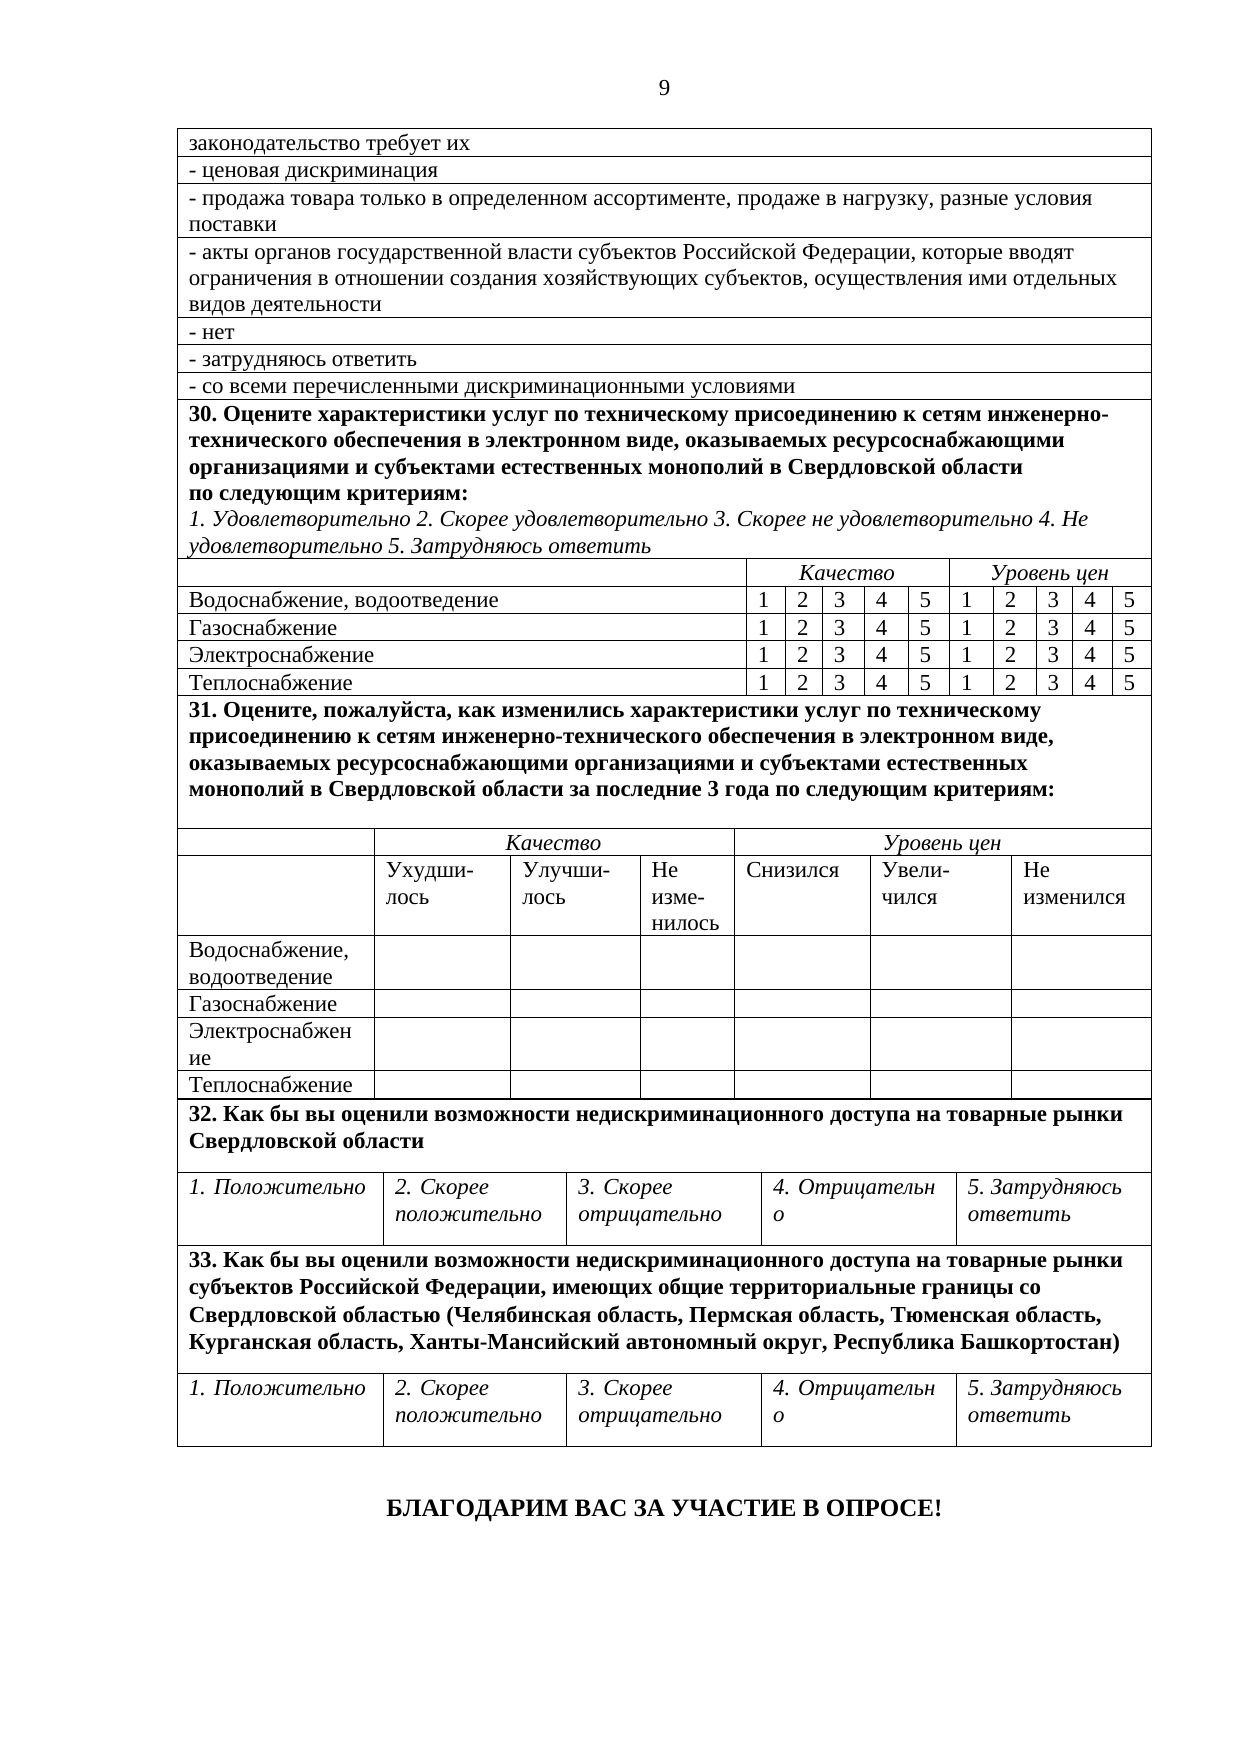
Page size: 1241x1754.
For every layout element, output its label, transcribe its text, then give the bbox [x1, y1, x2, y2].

table_cell [375, 990, 510, 1017]
table_cell Не изме-нилось [641, 856, 734, 935]
table_cell [735, 1071, 870, 1098]
table_cell - акты органов государственной власти субъектов Российской Федерации, которые вводят ограничения в отношении создания хозяйствующих субъектов, осуществления ими отдельных видов деятельности [178, 238, 1151, 317]
table_cell Водоснабжение, водоотведение [178, 936, 374, 989]
table_cell 3 [823, 641, 864, 668]
table_cell 4. Отрицательно [762, 1173, 956, 1244]
text БЛАГОДАРИМ ВАС ЗА УЧАСТИЕ В ОПРОСЕ! [177, 1493, 1152, 1522]
table_cell 2 [786, 587, 822, 613]
table_cell [871, 1018, 1011, 1070]
table_cell - нет [178, 318, 1151, 344]
table_cell 5 [909, 669, 949, 695]
table_cell Водоснабжение, водоотведение [178, 587, 746, 613]
table_cell 1. Положительно [178, 1173, 383, 1244]
table_cell Ухудши-лось [375, 856, 510, 935]
table_cell [1012, 1018, 1151, 1070]
table_cell [641, 1071, 734, 1098]
table_cell 1 [950, 587, 993, 613]
table_cell [1012, 1071, 1151, 1098]
table_cell [871, 1071, 1011, 1098]
table_cell - затрудняюсь ответить [178, 345, 1151, 372]
table_cell [641, 936, 734, 989]
table_cell 4. Отрицательно [762, 1374, 956, 1446]
table_cell - продажа товара только в определенном ассортименте, продаже в нагрузку, разные условия поставки [178, 184, 1151, 237]
table_cell Уровень цен [735, 829, 1151, 855]
table_cell [871, 990, 1011, 1017]
table_cell 2 [786, 614, 822, 640]
table_cell Газоснабжение [178, 990, 374, 1017]
table_cell 1 [747, 669, 785, 695]
table_cell 2. Скорее положительно [384, 1173, 566, 1244]
table_cell 5 [909, 614, 949, 640]
table_cell 2 [994, 669, 1036, 695]
table_cell 4 [865, 669, 908, 695]
table_cell 33. Как бы вы оценили возможности недискриминационного доступа на товарные рынки субъектов Российской Федерации, имеющих общие территориальные границы со Свердловской областью (Челябинская область, Пермская область, Тюменская область, Курганская область, Ханты-Мансийский автономный округ, Республика Башкортостан) [178, 1246, 1151, 1373]
table_cell [1012, 936, 1151, 989]
table_cell 1 [747, 641, 785, 668]
table_cell 1. Положительно [178, 1374, 383, 1446]
table_cell 3 [823, 669, 864, 695]
table_cell 3 [823, 614, 864, 640]
table_cell 1 [950, 614, 993, 640]
table_header 32. Как бы вы оценили возможности недискриминационного доступа на товарные рынки Свердловской области [178, 1100, 1151, 1172]
table_cell 30. Оцените характеристики услуг по техническому присоединению к сетям инженерно-технического обеспечения в электронном виде, оказываемых ресурсоснабжающими организациями и субъектами естественных монополий в Свердловской области по следующим критериям: 1. Удовлетворительно 2. Скорее удовлетворительно 3. Скорее не удовлетворительно 4. Не удовлетворительно 5. Затрудняюсь ответить [178, 400, 1151, 558]
table_cell - ценовая дискриминация [178, 157, 1151, 183]
table_cell 4 [865, 641, 908, 668]
table_cell 4 [865, 587, 908, 613]
table_cell [178, 829, 374, 855]
table_cell Увели-чился [871, 856, 1011, 935]
table_cell [511, 1071, 640, 1098]
table_cell 2 [786, 669, 822, 695]
table_cell 1 [747, 587, 785, 613]
table_cell 4 [1073, 641, 1112, 668]
table_cell [178, 559, 746, 586]
table_cell [511, 936, 640, 989]
table_cell 2 [786, 641, 822, 668]
table_cell [641, 1018, 734, 1070]
table_cell 5 [1113, 614, 1151, 640]
table_cell [178, 856, 374, 935]
table_cell 3 [1037, 614, 1072, 640]
table_cell 3 [823, 587, 864, 613]
table_cell 2. Скорее положительно [384, 1374, 566, 1446]
table_cell [375, 936, 510, 989]
table_cell 1 [747, 614, 785, 640]
table_cell Снизился [735, 856, 870, 935]
table_cell Улучши-лось [511, 856, 640, 935]
table_cell Уровень цен [950, 559, 1151, 586]
table_cell 5 [1113, 669, 1151, 695]
table_cell 4 [1073, 614, 1112, 640]
table_cell 2 [994, 641, 1036, 668]
table_cell 4 [1073, 587, 1112, 613]
table_cell [375, 1018, 510, 1070]
table_cell Электроснабжение [178, 641, 746, 668]
table_cell 1 [950, 669, 993, 695]
table_cell 1 [950, 641, 993, 668]
table_cell Теплоснабжение [178, 1071, 374, 1098]
table_cell [1012, 990, 1151, 1017]
table_cell [871, 936, 1011, 989]
table_cell Электроснабжение [178, 1018, 374, 1070]
table_cell Качество [747, 559, 949, 586]
table_cell 5 [909, 641, 949, 668]
table_cell 2 [994, 614, 1036, 640]
table_cell 3. Скорее отрицательно [567, 1374, 761, 1446]
table_cell [735, 936, 870, 989]
table_cell - со всеми перечисленными дискриминационными условиями [178, 373, 1151, 399]
table_cell 5 [909, 587, 949, 613]
table_cell Качество [375, 829, 734, 855]
table_cell Газоснабжение [178, 614, 746, 640]
table_cell 5. Затрудняюсь ответить [957, 1173, 1151, 1244]
table_cell [511, 990, 640, 1017]
table_cell законодательство требует их [178, 129, 1151, 156]
table_cell 5 [1113, 641, 1151, 668]
table_cell 2 [994, 587, 1036, 613]
table_cell Не изменился [1012, 856, 1151, 935]
table_cell [735, 1018, 870, 1070]
table_cell 3 [1037, 641, 1072, 668]
table_cell 31. Оцените, пожалуйста, как изменились характеристики услуг по техническому присоединению к сетям инженерно-технического обеспечения в электронном виде, оказываемых ресурсоснабжающими организациями и субъектами естественных монополий в Свердловской области за последние 3 года по следующим критериям: [178, 696, 1151, 828]
table_cell [375, 1071, 510, 1098]
table_cell [511, 1018, 640, 1070]
table_cell [735, 990, 870, 1017]
table_cell [641, 990, 734, 1017]
table_cell 3. Скорее отрицательно [567, 1173, 761, 1244]
table_cell 4 [1073, 669, 1112, 695]
table_cell 5 [1113, 587, 1151, 613]
table_cell 3 [1037, 587, 1072, 613]
table_cell 3 [1037, 669, 1072, 695]
table_cell 5. Затрудняюсь ответить [957, 1374, 1151, 1446]
table_cell 4 [865, 614, 908, 640]
table_cell Теплоснабжение [178, 669, 746, 695]
